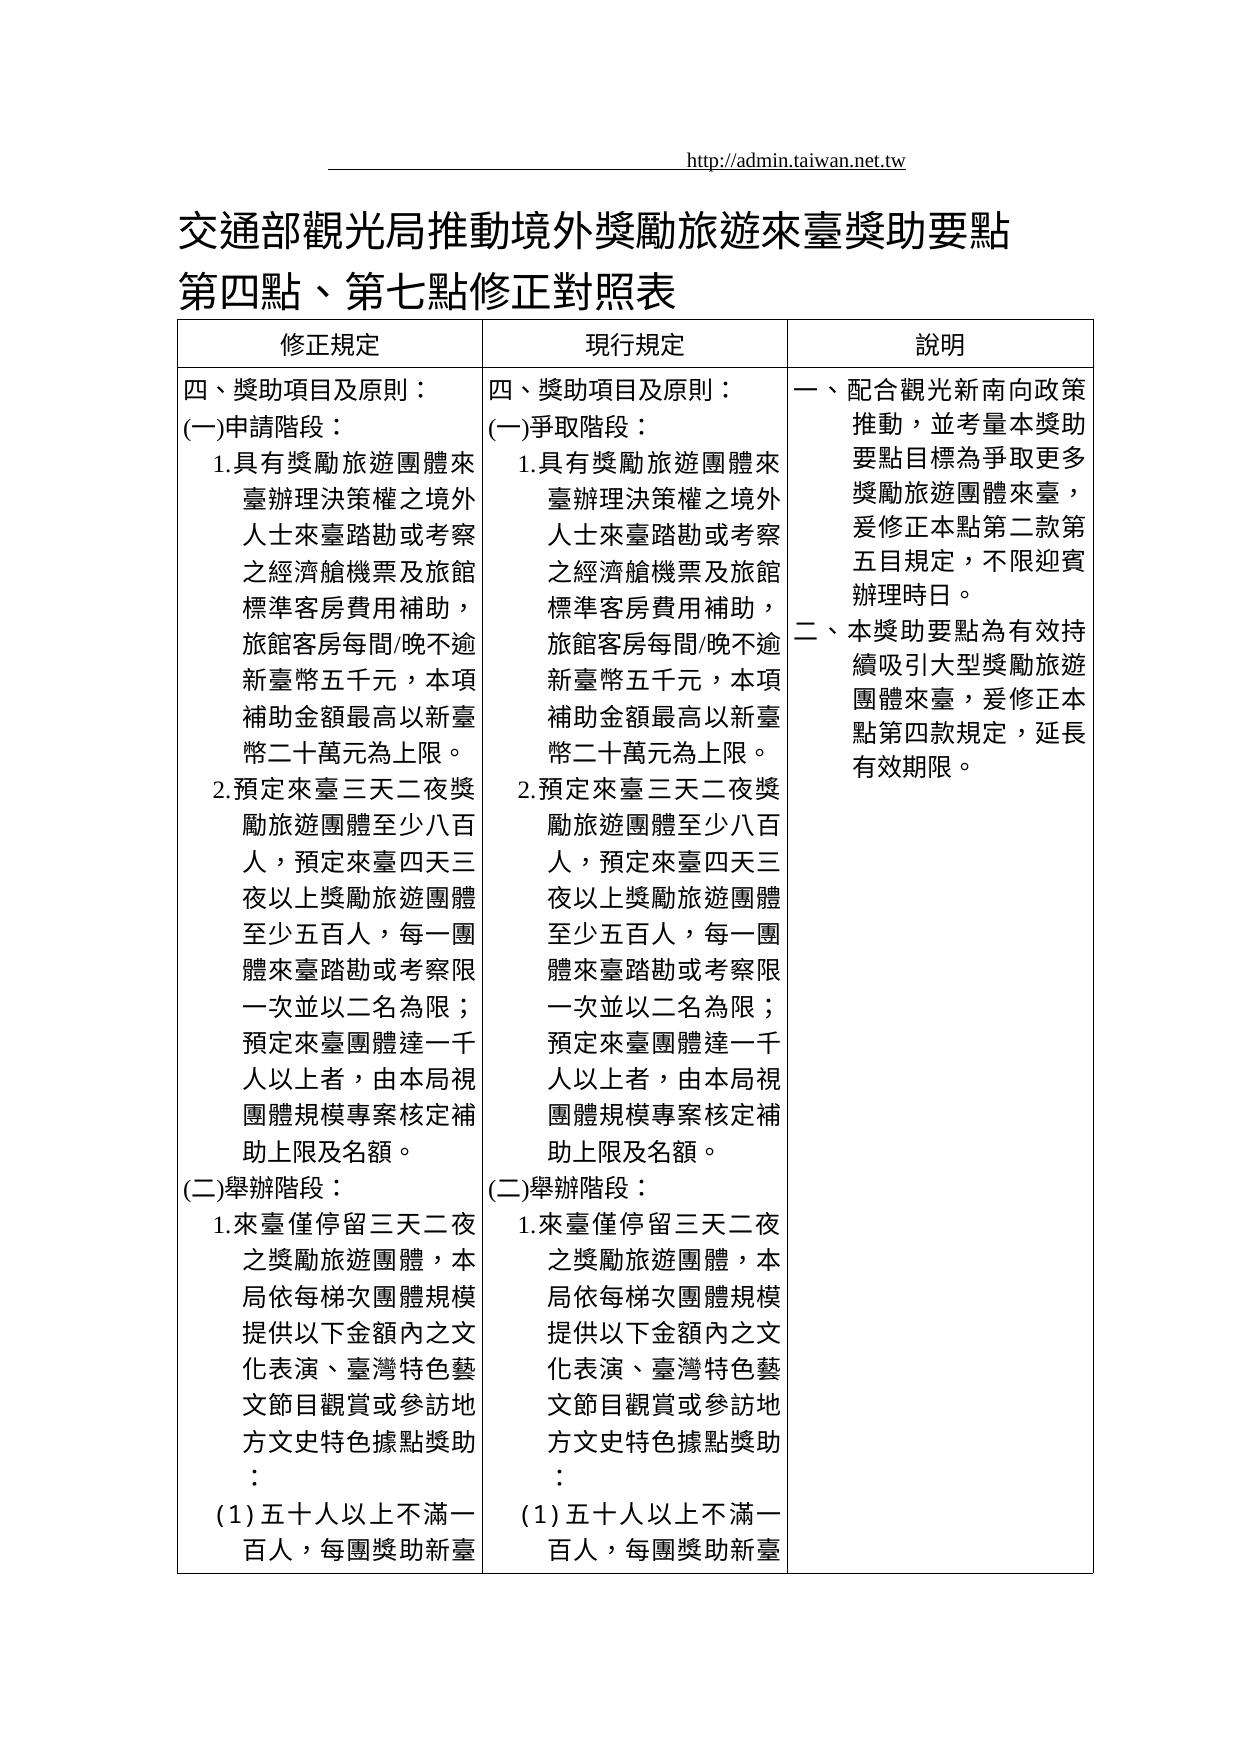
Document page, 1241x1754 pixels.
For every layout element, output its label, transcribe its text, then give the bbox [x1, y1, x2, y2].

table_cell 四、獎助項目及原則： (一)申請階段： 1.具有獎勵旅遊團體來臺辦理決策權之境外人士來臺踏勘或考察之經濟艙機票及旅館標準客房費用補助，旅館客房每間/晚不逾新臺幣五千元，本項補助金額最高以新臺幣二十萬元為上限。 2.預定來臺三天二夜獎勵旅遊團體至少八百人，預定來臺四天三夜以上獎勵旅遊團體至少五百人，每一團體來臺踏勘或考察限一次並以二名為限；預定來臺團體達一千人以上者，由本局視團體規模專案核定補助上限及名額。 (二)舉辦階段： 1.來臺僅停留三天二夜之獎勵旅遊團體，本局依每梯次團體規模提供以下金額內之文化表演、臺灣特色藝文節目觀賞或參訪地方文史特色據點獎助： (1)五十人以上不滿一百人，每團獎助新臺 [178, 368, 482, 1573]
text 第四點、第七點修正對照表 [177, 259, 1093, 319]
table_header 修正規定 [178, 320, 482, 367]
table_cell 四、獎助項目及原則： (一)爭取階段： 1.具有獎勵旅遊團體來臺辦理決策權之境外人士來臺踏勘或考察之經濟艙機票及旅館標準客房費用補助，旅館客房每間/晚不逾新臺幣五千元，本項補助金額最高以新臺幣二十萬元為上限。 2.預定來臺三天二夜獎勵旅遊團體至少八百人，預定來臺四天三夜以上獎勵旅遊團體至少五百人，每一團體來臺踏勘或考察限一次並以二名為限；預定來臺團體達一千人以上者，由本局視團體規模專案核定補助上限及名額。 (二)舉辦階段： 1.來臺僅停留三天二夜之獎勵旅遊團體，本局依每梯次團體規模提供以下金額內之文化表演、臺灣特色藝文節目觀賞或參訪地方文史特色據點獎助： (1)五十人以上不滿一百人，每團獎助新臺 [483, 368, 787, 1573]
text 交通部觀光局推動境外獎勵旅遊來臺獎助要點 [177, 202, 1093, 259]
table_header 現行規定 [483, 320, 787, 367]
table_cell 一、配合觀光新南向政策推動，並考量本獎助要點目標為爭取更多獎勵旅遊團體來臺，爰修正本點第二款第五目規定，不限迎賓辦理時日。 二、本獎助要點為有效持續吸引大型獎勵旅遊團體來臺，爰修正本點第四款規定，延長有效期限。 [788, 368, 1093, 1573]
table_header 說明 [788, 320, 1093, 367]
